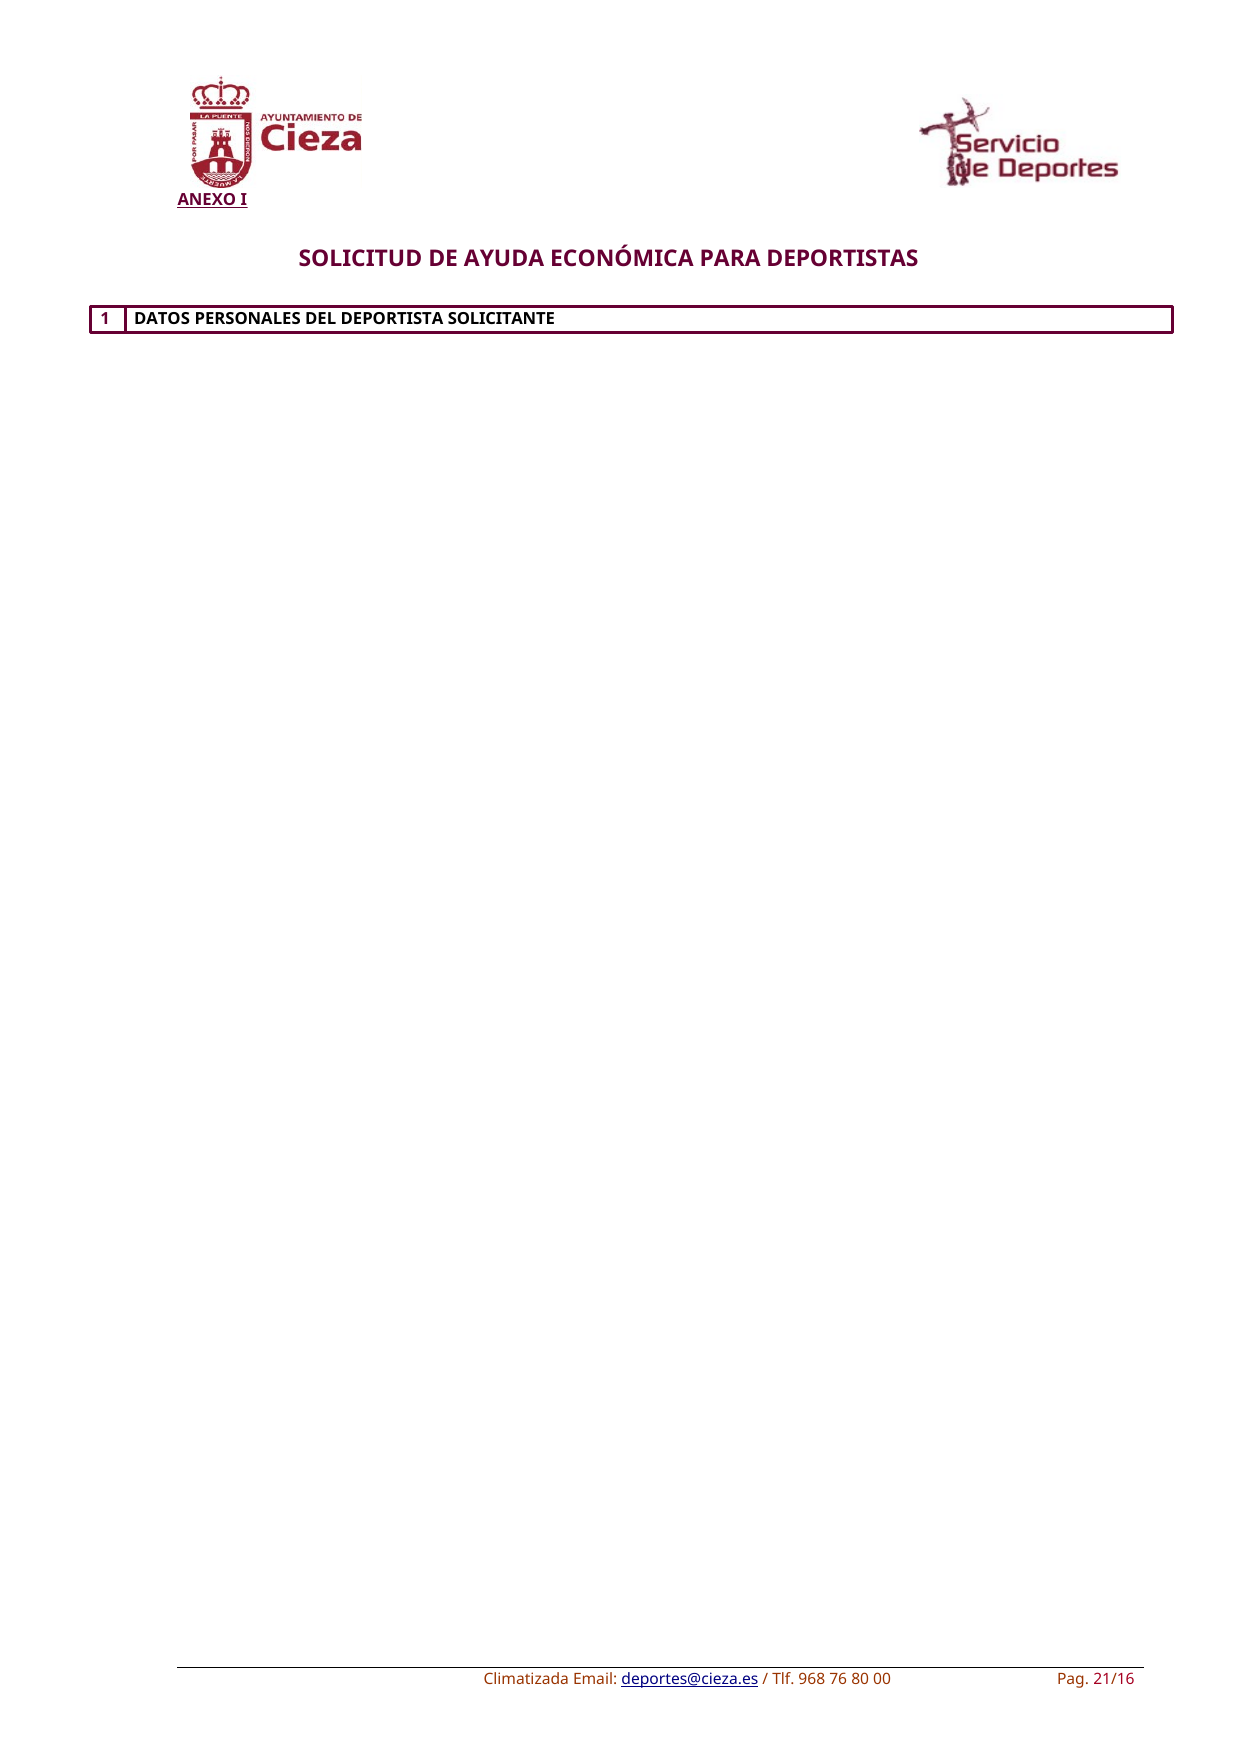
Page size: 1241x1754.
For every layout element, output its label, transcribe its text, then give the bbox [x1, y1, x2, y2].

picture [919, 94, 1122, 188]
text ANEXO I [177, 187, 249, 210]
picture [190, 75, 362, 188]
text SOLICITUD DE AYUDA ECONÓMICA PARA DEPORTISTAS [298, 242, 1184, 273]
text DATOS PERSONALES DEL DEPORTISTA SOLICITANTE [134, 306, 1173, 329]
text 1 [100, 306, 126, 329]
